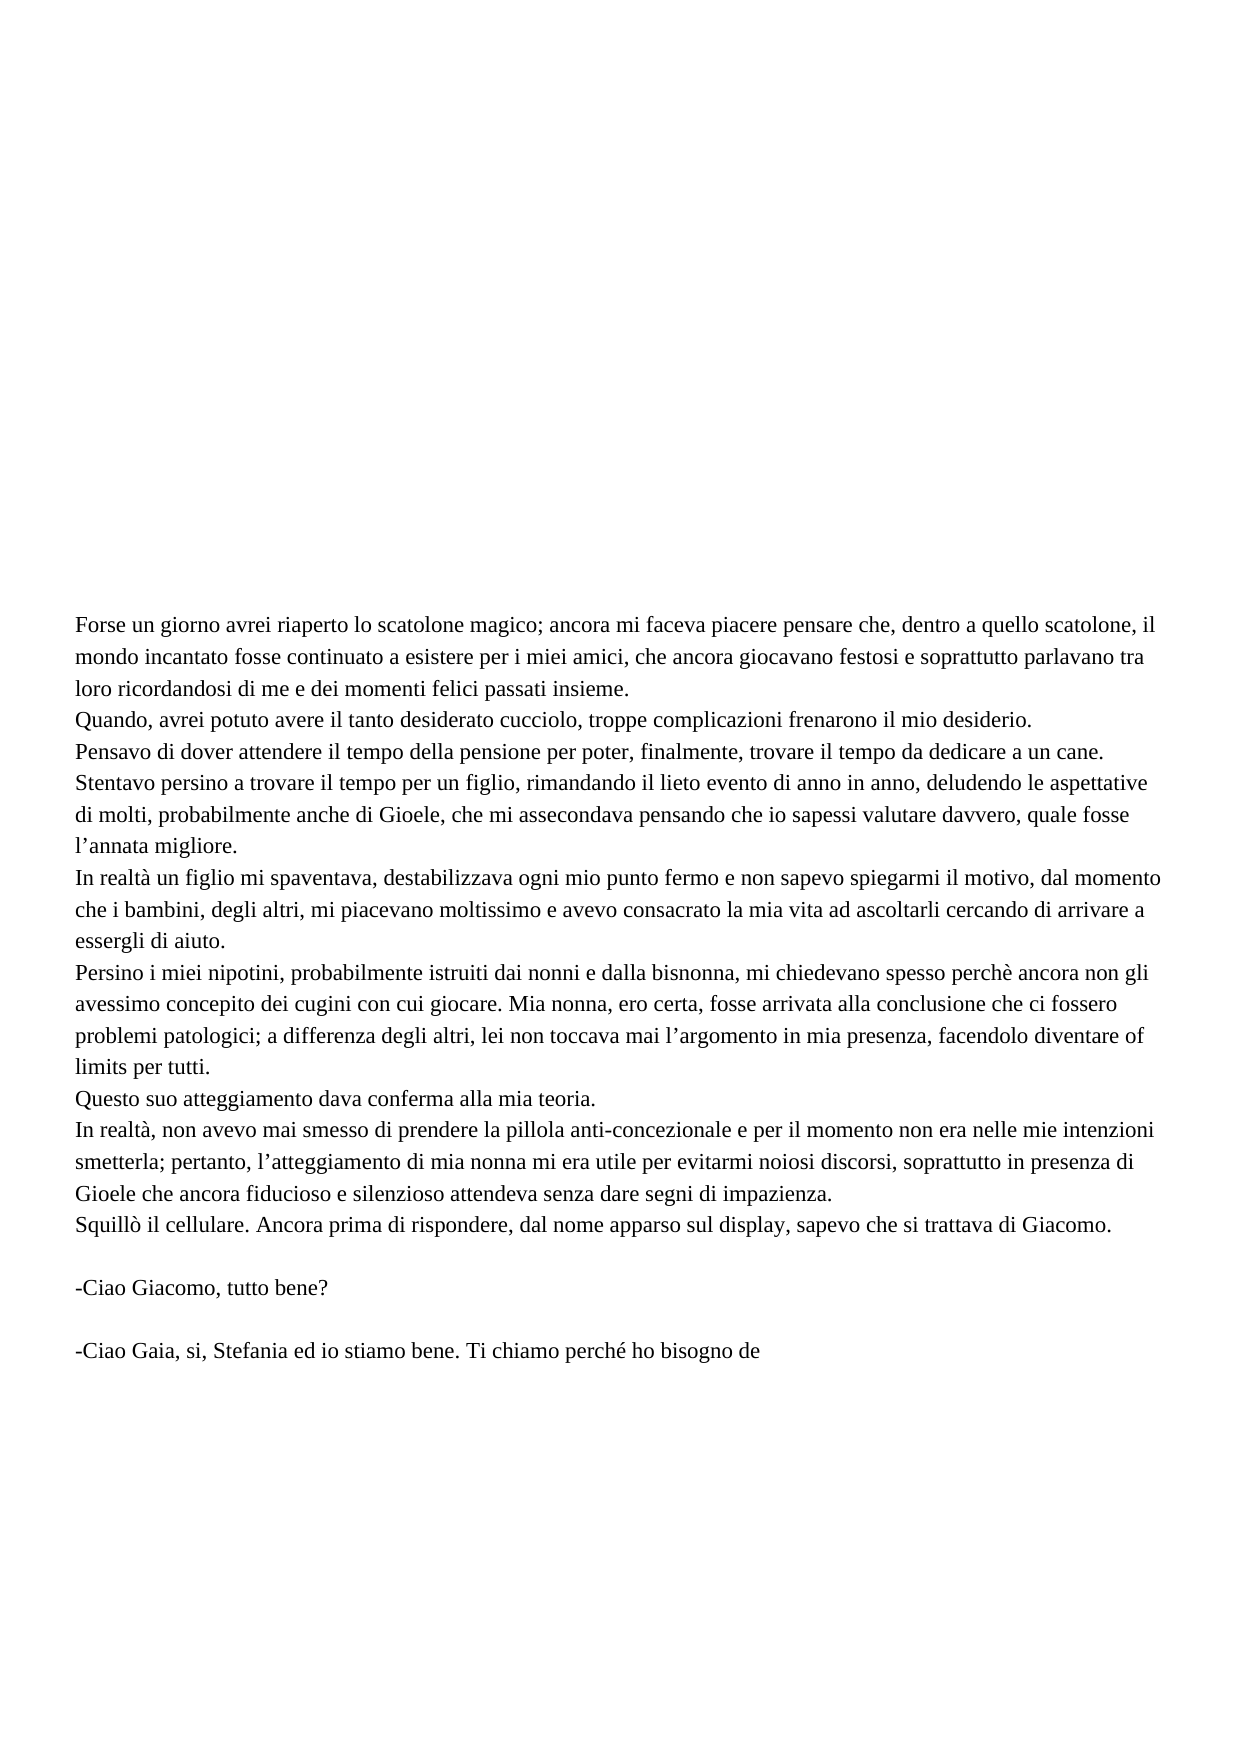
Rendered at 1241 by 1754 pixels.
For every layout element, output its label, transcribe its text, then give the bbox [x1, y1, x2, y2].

text In realtà un figlio mi spaventava, destabilizzava ogni mio punto fermo e non sapevo spiegarmi il motivo, dal momento che i bambini, degli altri, mi piacevano moltissimo e avevo consacrato la mia vita ad ascoltarli cercando di arrivare a essergli di aiuto. [75, 864, 1165, 953]
text Pensavo di dover attendere il tempo della pensione per poter, finalmente, trovare il tempo da dedicare a un cane. Stentavo persino a trovare il tempo per un figlio, rimandando il lieto evento di anno in anno, deludendo le aspettative di molti, probabilmente anche di Gioele, che mi assecondava pensando che io sapessi valutare davvero, quale fosse l’annata migliore. [75, 738, 1165, 859]
text -Ciao Giacomo, tutto bene? [75, 1274, 1165, 1301]
text Quando, avrei potuto avere il tanto desiderato cucciolo, troppe complicazioni frenarono il mio desiderio. [75, 706, 1165, 733]
text Squillò il cellulare. Ancora prima di rispondere, dal nome apparso sul display, sapevo che si trattava di Giacomo. [75, 1211, 1165, 1238]
text Questo suo atteggiamento dava conferma alla mia teoria. [75, 1085, 1165, 1111]
text In realtà, non avevo mai smesso di prendere la pillola anti-concezionale e per il momento non era nelle mie intenzioni smetterla; pertanto, l’atteggiamento di mia nonna mi era utile per evitarmi noiosi discorsi, soprattutto in presenza di Gioele che ancora fiducioso e silenzioso attendeva senza dare segni di impazienza. [75, 1117, 1165, 1206]
text Forse un giorno avrei riaperto lo scatolone magico; ancora mi faceva piacere pensare che, dentro a quello scatolone, il mondo incantato fosse continuato a esistere per i miei amici, che ancora giocavano festosi e soprattutto parlavano tra loro ricordandosi di me e dei momenti felici passati insieme. [75, 612, 1165, 701]
text Persino i miei nipotini, probabilmente istruiti dai nonni e dalla bisnonna, mi chiedevano spesso perchè ancora non gli avessimo concepito dei cugini con cui giocare. Mia nonna, ero certa, fosse arrivata alla conclusione che ci fossero problemi patologici; a differenza degli altri, lei non toccava mai l’argomento in mia presenza, facendolo diventare of limits per tutti. [75, 959, 1165, 1080]
text -Ciao Gaia, si, Stefania ed io stiamo bene. Ti chiamo perché ho bisogno de [75, 1337, 1165, 1364]
